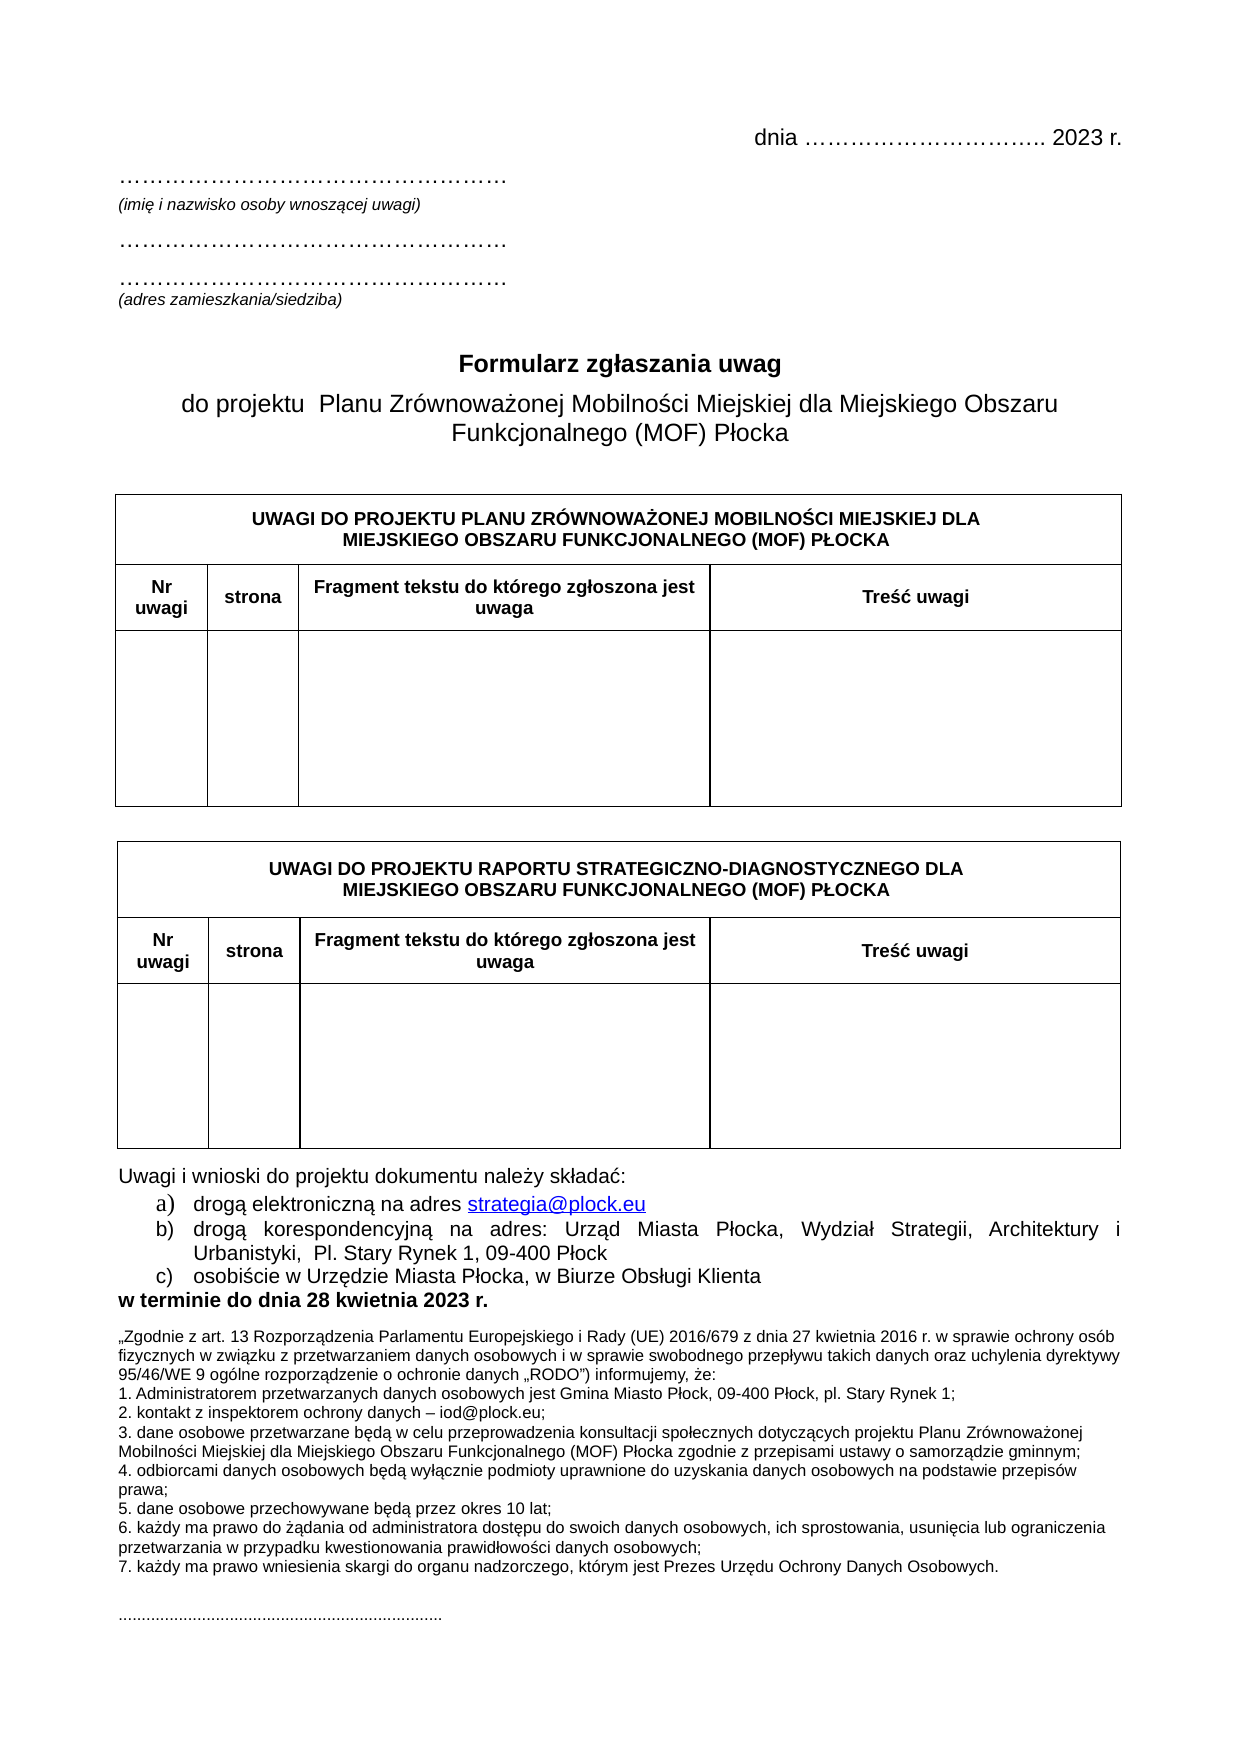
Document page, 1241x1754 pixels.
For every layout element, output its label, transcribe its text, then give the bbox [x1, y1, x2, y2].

list osobiście w Urzędzie Miasta Płocka, w Biurze Obsługi Klienta [156, 1264, 1122, 1288]
text …………………………………………… [118, 264, 1122, 290]
text …………………………………………… [118, 162, 1122, 189]
table_cell [301, 984, 709, 1148]
table_cell [118, 984, 208, 1148]
table_cell [711, 631, 1121, 806]
table_cell Nr uwagi [116, 565, 207, 629]
text ...................................................................... [118, 1604, 1122, 1624]
text Formularz zgłaszania uwag [118, 349, 1122, 378]
table_cell [299, 631, 709, 806]
table_cell Treść uwagi [711, 918, 1120, 983]
text …………………………………………… [118, 226, 1122, 252]
table_cell Fragment tekstu do którego zgłoszona jest uwaga [299, 565, 709, 629]
table_cell [209, 984, 299, 1148]
table_cell strona [209, 918, 299, 983]
table_header UWAGI DO PROJEKTU PLANU ZRÓWNOWAŻONEJ MOBILNOŚCI MIEJSKIEJ DLA MIEJSKIEGO OBSZARU FUNKCJONALNEGO (MOF) PŁOCKA [116, 495, 1121, 564]
text (imię i nazwisko osoby wnoszącej uwagi) [118, 194, 1122, 214]
table_cell [116, 631, 207, 806]
text (adres zamieszkania/siedziba) [118, 290, 1122, 309]
table_cell Nr uwagi [118, 918, 208, 983]
list drogą elektroniczną na adres strategia@plock.eu [156, 1188, 1122, 1216]
text dnia ………………………….. 2023 r. [118, 124, 1122, 150]
text w terminie do dnia 28 kwietnia 2023 r. [118, 1288, 1122, 1312]
table_header UWAGI DO PROJEKTU RAPORTU STRATEGICZNO-DIAGNOSTYCZNEGO DLA MIEJSKIEGO OBSZARU FUNKCJONALNEGO (MOF) PŁOCKA [118, 842, 1120, 917]
table_cell [711, 984, 1120, 1148]
table_cell [208, 631, 298, 806]
table_cell Treść uwagi [711, 565, 1121, 629]
text Uwagi i wnioski do projektu dokumentu należy składać: [118, 1164, 1122, 1188]
list drogą korespondencyjną na adres: Urząd Miasta Płocka, Wydział Strategii, Architektury i Urbanistyki, Pl. Stary Rynek 1, 09-400 Płock [156, 1216, 1122, 1264]
text do projektu Planu Zrównoważonej Mobilności Miejskiej dla Miejskiego Obszaru Funkcjonalnego (MOF) Płocka [118, 389, 1122, 447]
text „Zgodnie z art. 13 Rozporządzenia Parlamentu Europejskiego i Rady (UE) 2016/679 z dnia 27 kwietnia 2016 r. w sprawie ochrony osób fizycznych w związku z przetwarzaniem danych osobowych i w sprawie swobodnego przepływu takich danych oraz uchylenia dyrektywy 95/46/WE 9 ogólne rozporządzenie o ochronie danych „RODO”) informujemy, że: 1. Administratorem przetwarzanych danych osobowych jest Gmina Miasto Płock, 09-400 Płock, pl. Stary Rynek 1; 2. kontakt z inspektorem ochrony danych – iod@plock.eu; 3. dane osobowe przetwarzane będą w celu przeprowadzenia konsultacji społecznych dotyczących projektu Planu Zrównoważonej Mobilności Miejskiej dla Miejskiego Obszaru Funkcjonalnego (MOF) Płocka zgodnie z przepisami ustawy o samorządzie gminnym; 4. odbiorcami danych osobowych będą wyłącznie podmioty uprawnione do uzyskania danych osobowych na podstawie przepisów prawa; 5. dane osobowe przechowywane będą przez okres 10 lat; 6. każdy ma prawo do żądania od administratora dostępu do swoich danych osobowych, ich sprostowania, usunięcia lub ograniczenia przetwarzania w przypadku kwestionowania prawidłowości danych osobowych; 7. każdy ma prawo wniesienia skargi do organu nadzorczego, którym jest Prezes Urzędu Ochrony Danych Osobowych. [118, 1327, 1122, 1604]
table_cell strona [208, 565, 298, 629]
table_cell Fragment tekstu do którego zgłoszona jest uwaga [301, 918, 709, 983]
